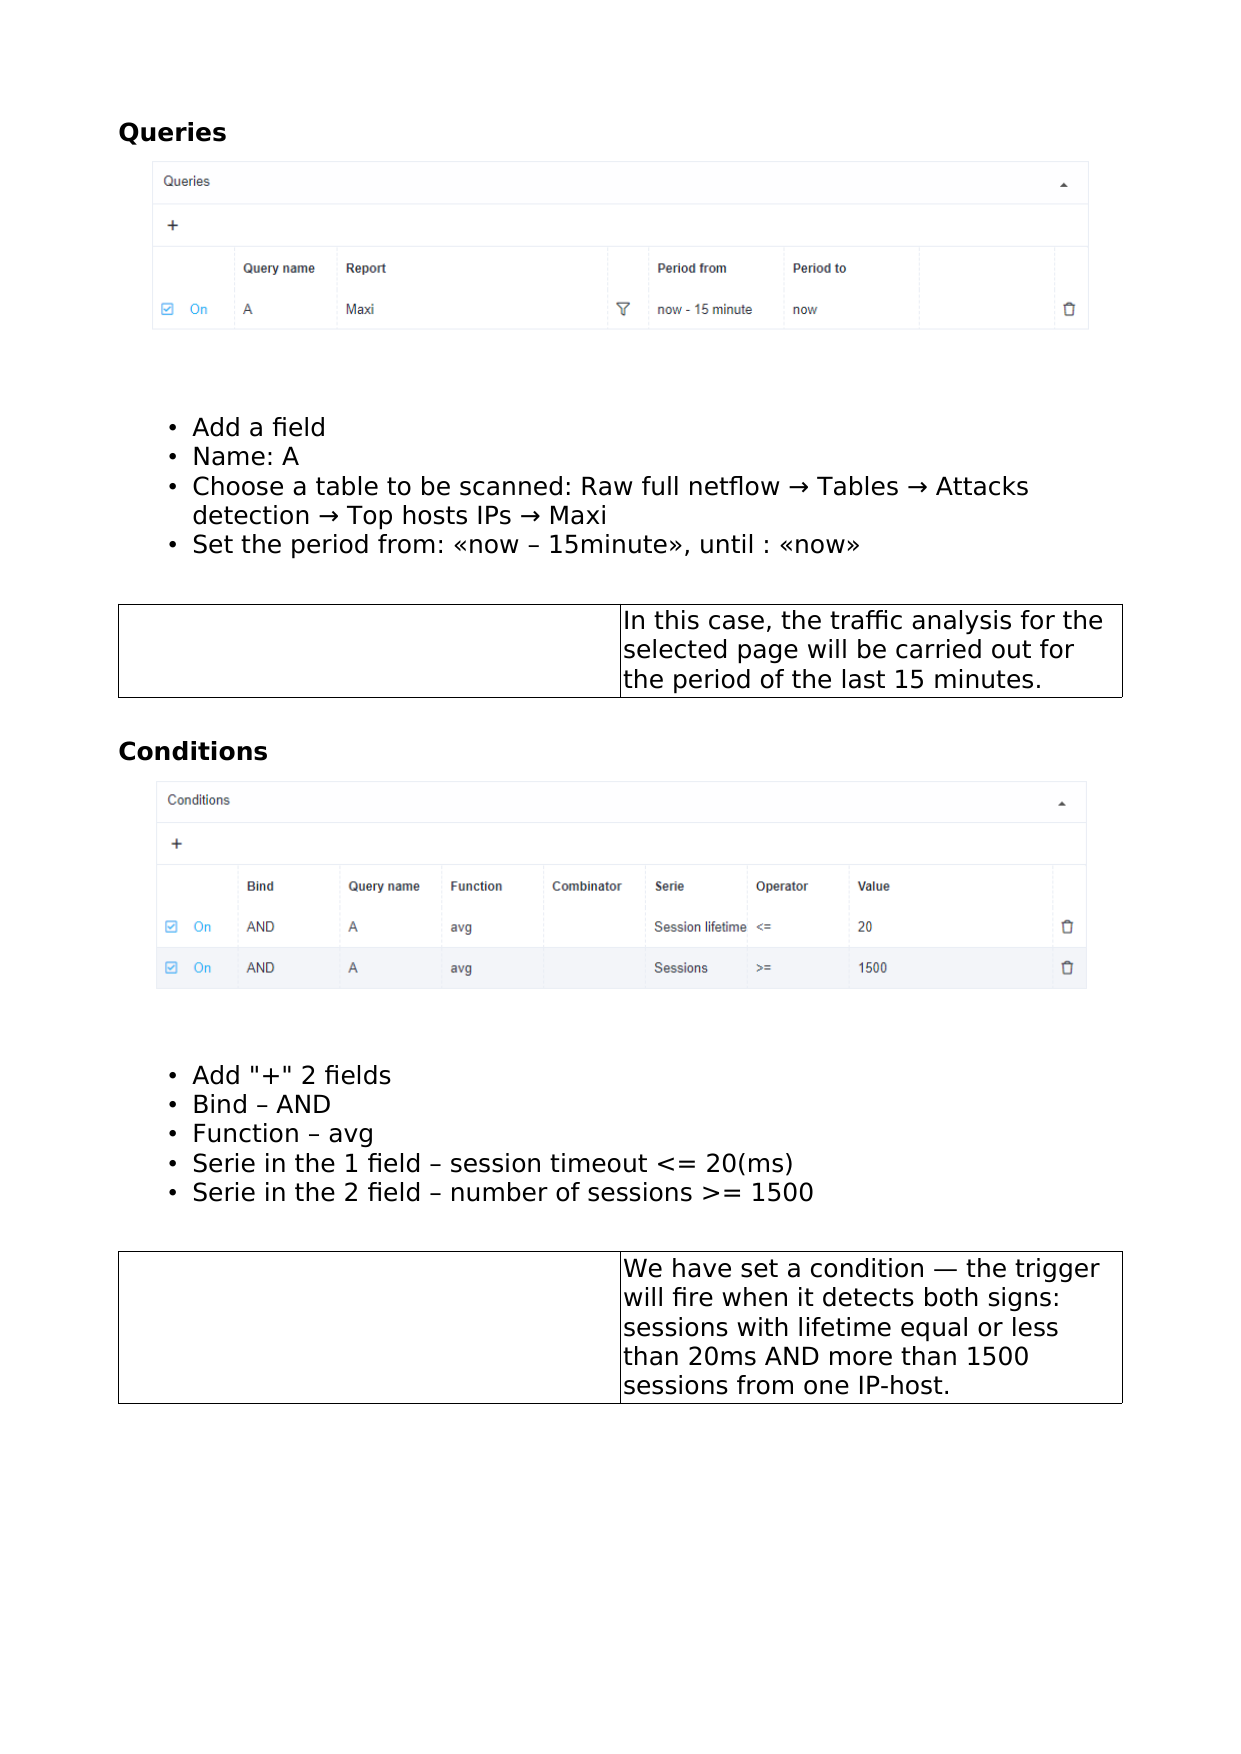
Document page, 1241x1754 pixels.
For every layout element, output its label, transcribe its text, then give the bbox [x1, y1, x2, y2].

table_header [119, 1252, 620, 1403]
picture [151, 159, 1089, 343]
table_header We have set a condition — the trigger will fire when it detects both signs: sessions with lifetime equal or less than 20ms AND more than 1500 sessions from one IP-host. [621, 1252, 1122, 1403]
list Bind – AND [177, 1090, 1122, 1119]
table_header [119, 605, 620, 697]
list Set the period from: «now – 15minute», until : «now» [177, 530, 1122, 559]
list Name: A [177, 442, 1122, 472]
list Choose a table to be scanned: Raw full netflow → Tables → Attacks detection → Top hosts IPs → Maxi [177, 472, 1122, 530]
list Function – avg [177, 1119, 1122, 1149]
list Serie in the 2 field – number of sessions >= 1500 [177, 1178, 1122, 1207]
table_header In this case, the traffic analysis for the selected page will be carried out for the period of the last 15 minutes. [621, 605, 1122, 697]
picture [151, 778, 1089, 991]
list Add a field [177, 413, 1122, 442]
subtitle Queries [118, 118, 1122, 147]
subtitle Conditions [118, 737, 1122, 766]
list Serie in the 1 field – session timeout <= 20(ms) [177, 1149, 1122, 1178]
list Add "+" 2 fields [177, 1061, 1122, 1090]
